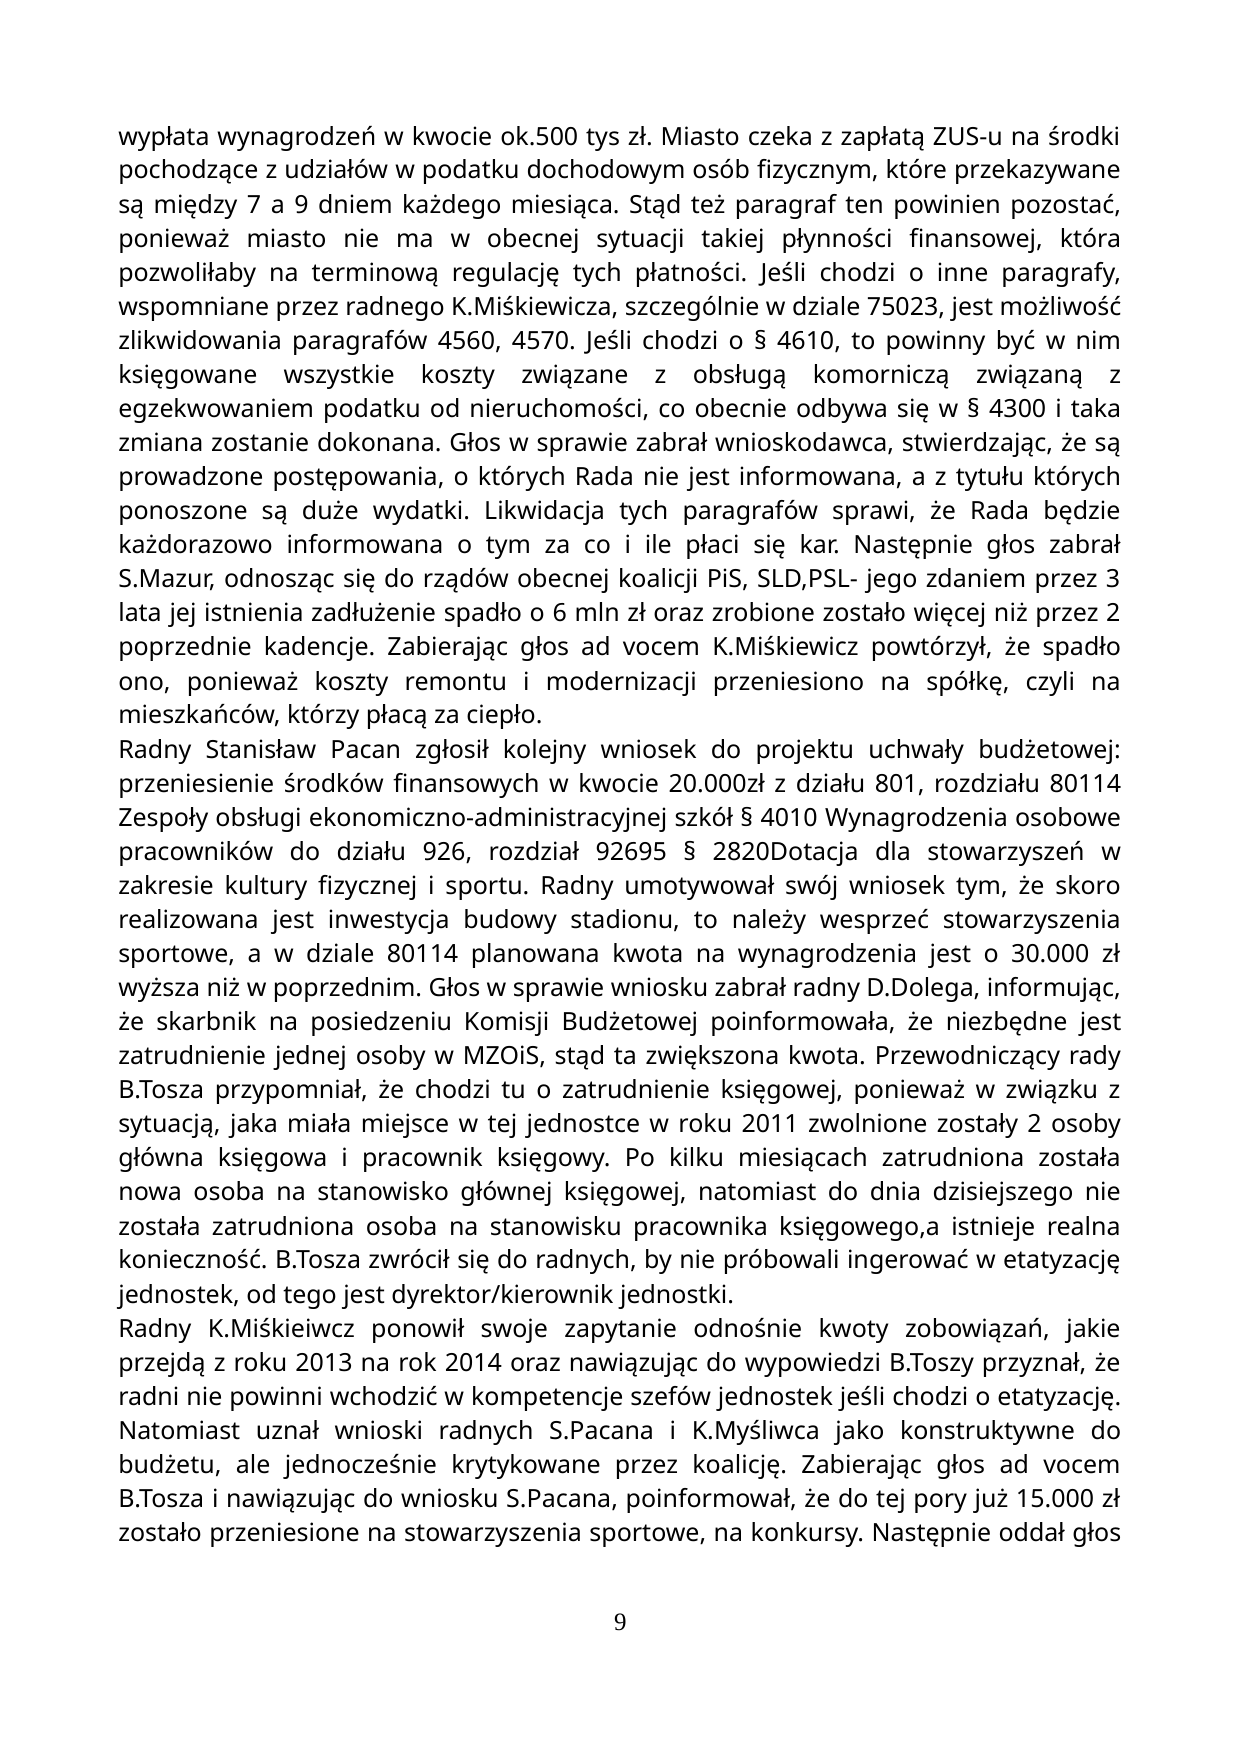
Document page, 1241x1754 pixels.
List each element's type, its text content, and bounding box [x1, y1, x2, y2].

text Radny K.Miśkieiwcz ponowił swoje zapytanie odnośnie kwoty zobowiązań, jakie przejdą z roku 2013 na rok 2014 oraz nawiązując do wypowiedzi B.Toszy przyznał, że radni nie powinni wchodzić w kompetencje szefów jednostek jeśli chodzi o etatyzację. Natomiast uznał wnioski radnych S.Pacana i K.Myśliwca jako konstruktywne do budżetu, ale jednocześnie krytykowane przez koalicję. Zabierając głos ad vocem B.Tosza i nawiązując do wniosku S.Pacana, poinformował, że do tej pory już 15.000 zł zostało przeniesione na stowarzyszenia sportowe, na konkursy. Następnie oddał głos [118, 1310, 1122, 1549]
text wypłata wynagrodzeń w kwocie ok.500 tys zł. Miasto czeka z zapłatą ZUS-u na środki pochodzące z udziałów w podatku dochodowym osób fizycznym, które przekazywane są między 7 a 9 dniem każdego miesiąca. Stąd też paragraf ten powinien pozostać, ponieważ miasto nie ma w obecnej sytuacji takiej płynności finansowej, która pozwoliłaby na terminową regulację tych płatności. Jeśli chodzi o inne paragrafy, wspomniane przez radnego K.Miśkiewicza, szczególnie w dziale 75023, jest możliwość zlikwidowania paragrafów 4560, 4570. Jeśli chodzi o § 4610, to powinny być w nim księgowane wszystkie koszty związane z obsługą komorniczą związaną z egzekwowaniem podatku od nieruchomości, co obecnie odbywa się w § 4300 i taka zmiana zostanie dokonana. Głos w sprawie zabrał wnioskodawca, stwierdzając, że są prowadzone postępowania, o których Rada nie jest informowana, a z tytułu których ponoszone są duże wydatki. Likwidacja tych paragrafów sprawi, że Rada będzie każdorazowo informowana o tym za co i ile płaci się kar. Następnie głos zabrał S.Mazur, odnosząc się do rządów obecnej koalicji PiS, SLD,PSL- jego zdaniem przez 3 lata jej istnienia zadłużenie spadło o 6 mln zł oraz zrobione zostało więcej niż przez 2 poprzednie kadencje. Zabierając głos ad vocem K.Miśkiewicz powtórzył, że spadło ono, ponieważ koszty remontu i modernizacji przeniesiono na spółkę, czyli na mieszkańców, którzy płacą za ciepło. [118, 118, 1122, 731]
text Radny Stanisław Pacan zgłosił kolejny wniosek do projektu uchwały budżetowej: przeniesienie środków finansowych w kwocie 20.000zł z działu 801, rozdziału 80114 Zespoły obsługi ekonomiczno-administracyjnej szkół § 4010 Wynagrodzenia osobowe pracowników do działu 926, rozdział 92695 § 2820Dotacja dla stowarzyszeń w zakresie kultury fizycznej i sportu. Radny umotywował swój wniosek tym, że skoro realizowana jest inwestycja budowy stadionu, to należy wesprzeć stowarzyszenia sportowe, a w dziale 80114 planowana kwota na wynagrodzenia jest o 30.000 zł wyższa niż w poprzednim. Głos w sprawie wniosku zabrał radny D.Dolega, informując, że skarbnik na posiedzeniu Komisji Budżetowej poinformowała, że niezbędne jest zatrudnienie jednej osoby w MZOiS, stąd ta zwiększona kwota. Przewodniczący rady B.Tosza przypomniał, że chodzi tu o zatrudnienie księgowej, ponieważ w związku z sytuacją, jaka miała miejsce w tej jednostce w roku 2011 zwolnione zostały 2 osoby główna księgowa i pracownik księgowy. Po kilku miesiącach zatrudniona została nowa osoba na stanowisko głównej księgowej, natomiast do dnia dzisiejszego nie została zatrudniona osoba na stanowisku pracownika księgowego,a istnieje realna konieczność. B.Tosza zwrócił się do radnych, by nie próbowali ingerować w etatyzację jednostek, od tego jest dyrektor/kierownik jednostki. [118, 731, 1122, 1310]
